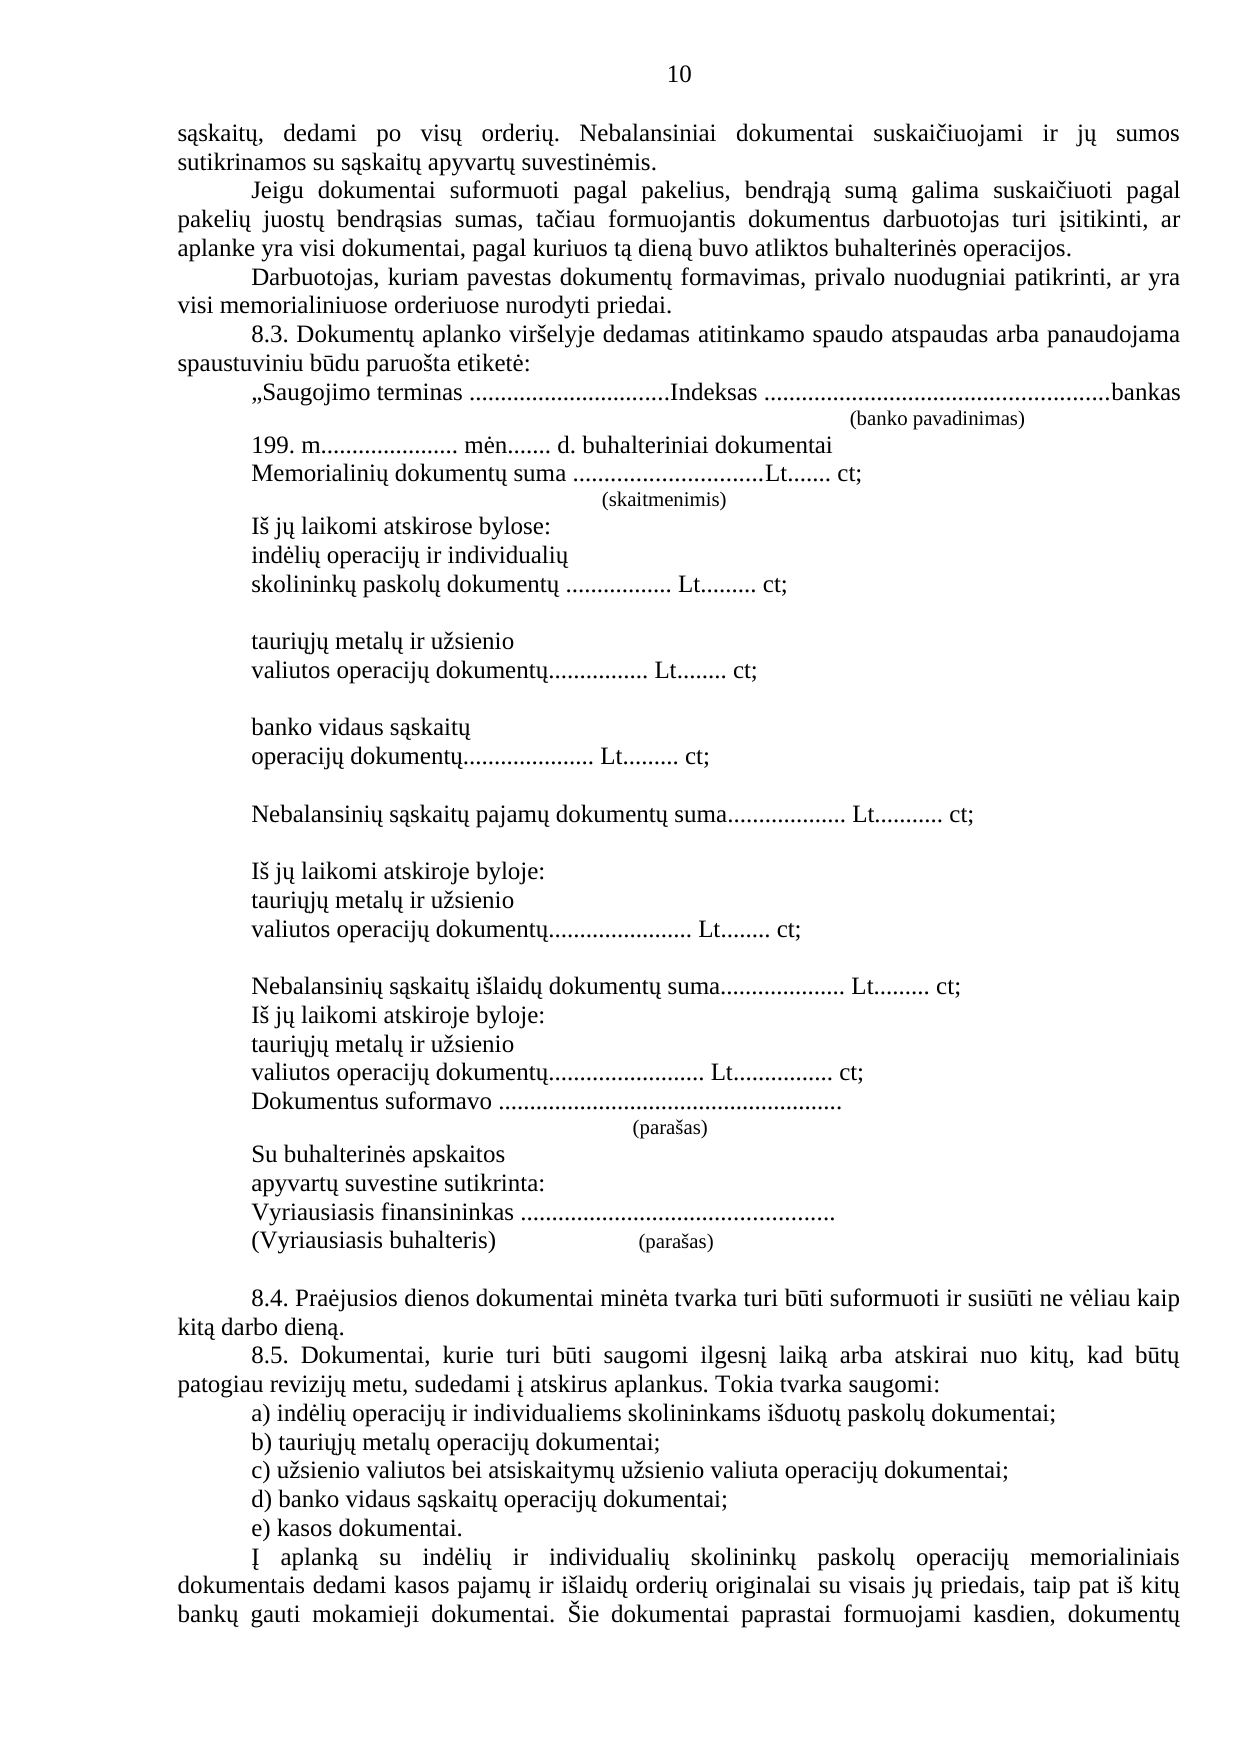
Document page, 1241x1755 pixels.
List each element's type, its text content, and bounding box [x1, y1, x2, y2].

text indėlių operacijų ir individualių [177, 540, 1181, 569]
text (banko pavadinimas) [177, 406, 1181, 430]
text Darbuotojas, kuriam pavestas dokumentų formavimas, privalo nuodugniai patikrinti, ar yra visi memorialiniuose orderiuose nurodyti priedai. [177, 262, 1181, 319]
text Memorialinių dokumentų suma Lt....... ct; [177, 458, 1181, 487]
text sąskaitų, dedami po visų orderių. Nebalansiniai dokumentai suskaičiuojami ir jų sumos sutikrinamos su sąskaitų apyvartų suvestinėmis. [177, 118, 1181, 176]
text Iš jų laikomi atskirose bylose: [177, 511, 1181, 540]
text a) indėlių operacijų ir individualiems skolininkams išduotų paskolų dokumentai; [177, 1398, 1181, 1427]
text 8.4. Praėjusios dienos dokumentai minėta tvarka turi būti suformuoti ir susiūti ne vėliau kaip kitą darbo dieną. [177, 1283, 1181, 1340]
text 199. m...................... mėn....... d. buhalteriniai dokumentai [177, 430, 1181, 458]
text Vyriausiasis finansininkas [177, 1197, 1181, 1225]
text tauriųjų metalų ir užsienio [177, 1029, 1181, 1057]
text valiutos operacijų dokumentų................ Lt........ ct; [177, 655, 1181, 684]
text Dokumentus suformavo [177, 1086, 1181, 1115]
text 8.3. Dokumentų aplanko viršelyje dedamas atitinkamo spaudo atspaudas arba panaudojama spaustuviniu būdu paruošta etiketė: [177, 319, 1181, 377]
text tauriųjų metalų ir užsienio [177, 626, 1181, 655]
text (Vyriausiasis buhalteris) (parašas) [177, 1225, 1181, 1254]
text 8.5. Dokumentai, kurie turi būti saugomi ilgesnį laiką arba atskirai nuo kitų, kad būtų patogiau revizijų metu, sudedami į atskirus aplankus. Tokia tvarka saugomi: [177, 1340, 1181, 1398]
text skolininkų paskolų dokumentų ................. Lt......... ct; [177, 569, 1181, 597]
text tauriųjų metalų ir užsienio [177, 885, 1181, 914]
text „Saugojimo terminas Indeksas bankas [177, 377, 1181, 406]
text Iš jų laikomi atskiroje byloje: [177, 856, 1181, 885]
text (skaitmenimis) [177, 487, 1181, 511]
text Iš jų laikomi atskiroje byloje: [177, 1000, 1181, 1029]
text Nebalansinių sąskaitų pajamų dokumentų suma................... Lt........... ct; [177, 799, 1181, 827]
text valiutos operacijų dokumentų....................... Lt........ ct; [177, 914, 1181, 942]
text apyvartų suvestine sutikrinta: [177, 1168, 1181, 1197]
text banko vidaus sąskaitų [177, 712, 1181, 741]
text operacijų dokumentų..................... Lt......... ct; [177, 741, 1181, 770]
text Su buhalterinės apskaitos [177, 1139, 1181, 1168]
text b) tauriųjų metalų operacijų dokumentai; [177, 1427, 1181, 1455]
text Nebalansinių sąskaitų išlaidų dokumentų suma.................... Lt......... ct; [177, 971, 1181, 1000]
text Jeigu dokumentai suformuoti pagal pakelius, bendrąją sumą galima suskaičiuoti pagal pakelių juostų bendrąsias sumas, tačiau formuojantis dokumentus darbuotojas turi įsitikinti, ar aplanke yra visi dokumentai, pagal kuriuos tą dieną buvo atliktos buhalterinės operacijos. [177, 176, 1181, 262]
text e) kasos dokumentai. [177, 1513, 1181, 1542]
text c) užsienio valiutos bei atsiskaitymų užsienio valiuta operacijų dokumentai; [177, 1455, 1181, 1484]
text Į aplanką su indėlių ir individualių skolininkų paskolų operacijų memorialiniais dokumentais dedami kasos pajamų ir išlaidų orderių originalai su visais jų priedais, taip pat iš kitų bankų gauti mokamieji dokumentai. Šie dokumentai paprastai formuojami kasdien, dokumentų [177, 1542, 1181, 1628]
text d) banko vidaus sąskaitų operacijų dokumentai; [177, 1484, 1181, 1513]
text (parašas) [177, 1115, 1181, 1139]
text valiutos operacijų dokumentų......................... Lt................ ct; [177, 1057, 1181, 1086]
